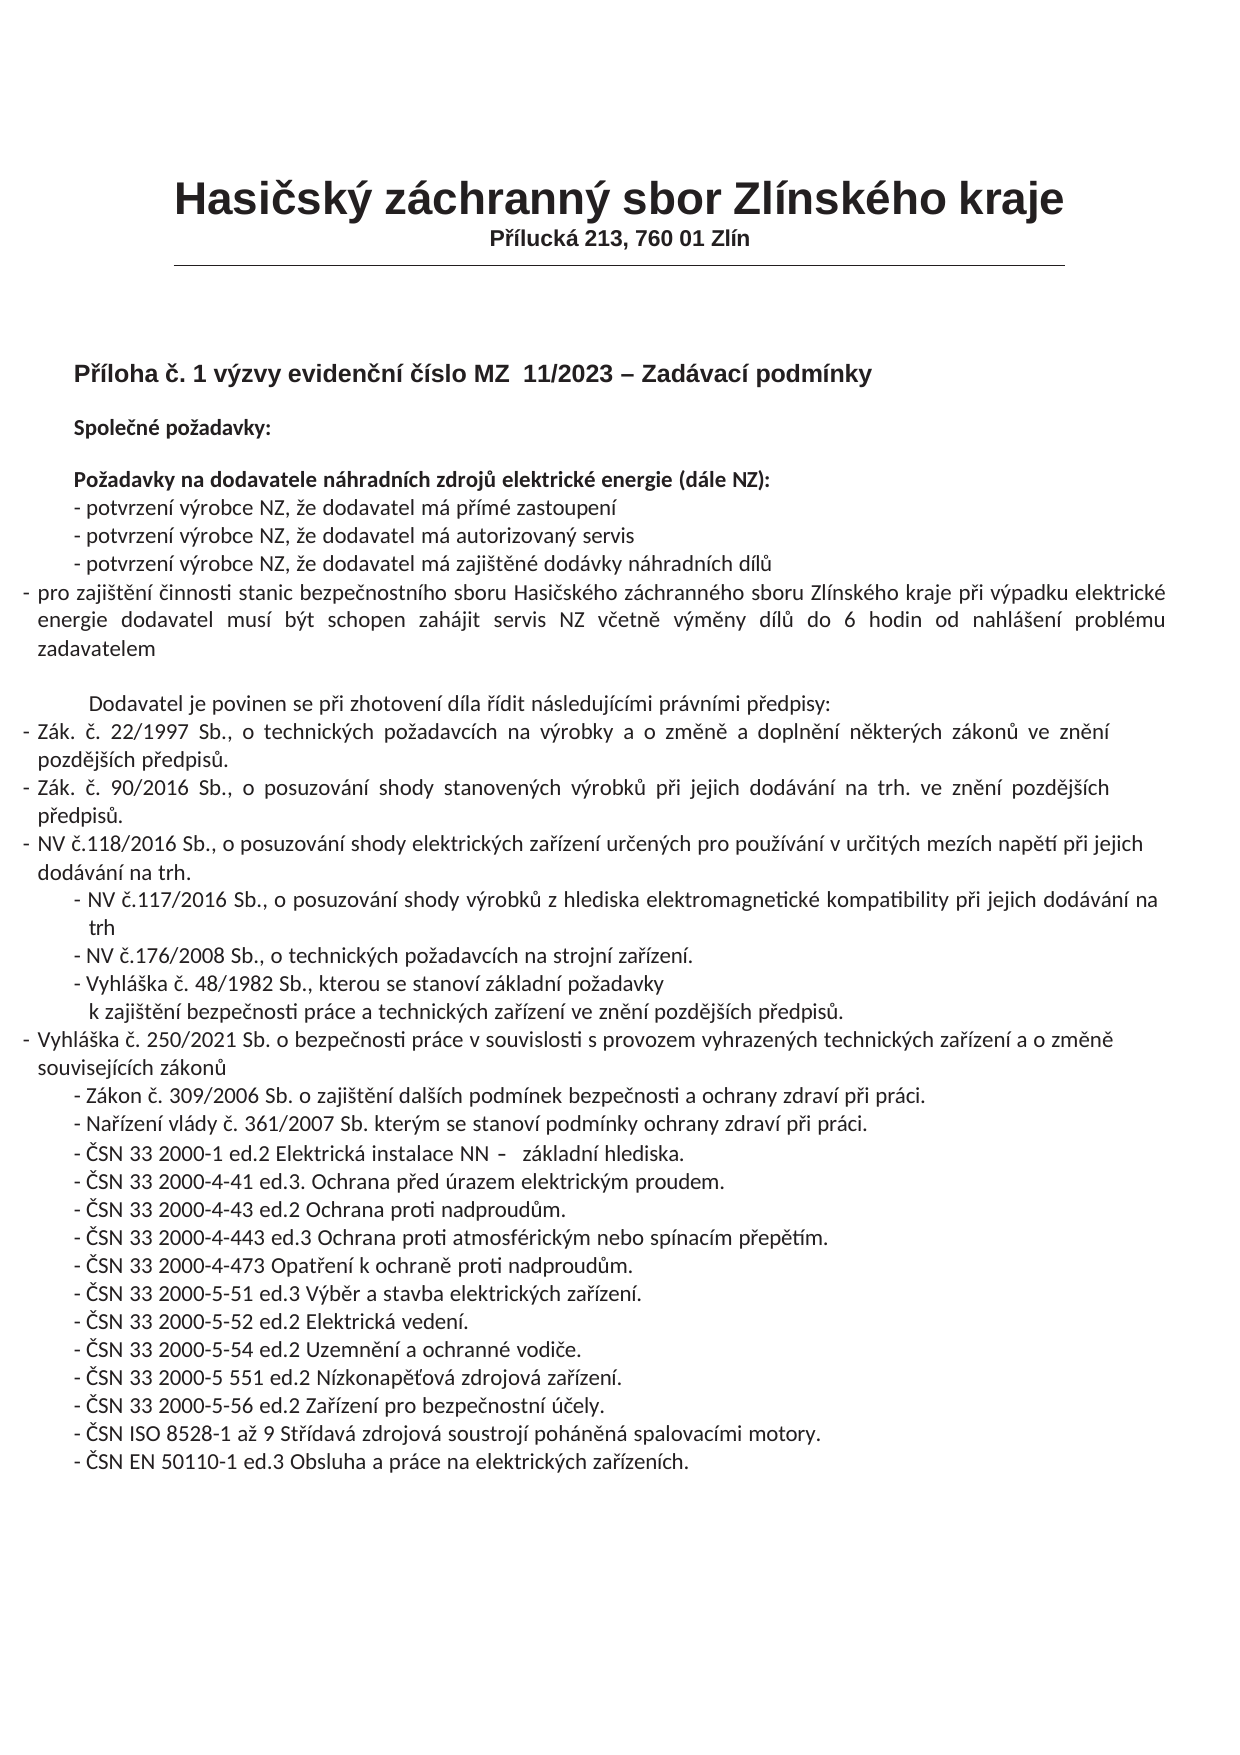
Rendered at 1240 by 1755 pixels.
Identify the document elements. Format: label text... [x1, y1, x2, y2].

list ČSN 33 2000-4-473 Opatření k ochraně proti nadproudům. [74, 1251, 1206, 1279]
list ČSN EN 50110-1 ed.3 Obsluha a práce na elektrických zařízeních. [74, 1447, 1206, 1475]
list ČSN 33 2000-5 551 ed.2 Nízkonapěťová zdrojová zařízení. [74, 1363, 1206, 1391]
list ČSN 33 2000-1 ed.2 Elektrická instalace NN - základní hlediska. [74, 1137, 1206, 1167]
list ČSN 33 2000-5-54 ed.2 Uzemnění a ochranné vodiče. [74, 1335, 1206, 1363]
list NV č.118/2016 Sb., o posuzování shody elektrických zařízení určených pro používání v určitých mezích napětí při jejich dodávání na trh. [23, 829, 1166, 886]
text trh [88, 914, 1206, 941]
list ČSN 33 2000-5-56 ed.2 Zařízení pro bezpečnostní účely. [74, 1391, 1206, 1419]
list ČSN 33 2000-4-41 ed.3. Ochrana před úrazem elektrickým proudem. [74, 1167, 1206, 1195]
list NV č.176/2008 Sb., o technických požadavcích na strojní zařízení. [74, 941, 1206, 969]
list ČSN 33 2000-4-43 ed.2 Ochrana proti nadproudům. [74, 1195, 1206, 1223]
text Přílucká 213, 760 01 Zlín [133, 225, 1107, 252]
subtitle Společné požadavky: [74, 413, 1206, 441]
list Vyhláška č. 48/1982 Sb., kterou se stanoví základní požadavky [74, 969, 1206, 997]
list Zákon č. 309/2006 Sb. o zajištění dalších podmínek bezpečnosti a ochrany zdraví při práci. [74, 1081, 1206, 1109]
list Nařízení vlády č. 361/2007 Sb. kterým se stanoví podmínky ochrany zdraví při práci. [74, 1109, 1206, 1137]
list Zák. č. 22/1997 Sb., o technických požadavcích na výrobky a o změně a doplnění některých zákonů ve znění pozdějších předpisů. [23, 717, 1166, 773]
list potvrzení výrobce NZ, že dodavatel má přímé zastoupení [74, 493, 1206, 521]
text Hasičský záchranný sbor Zlínského kraje [132, 173, 1107, 225]
list pro zajištění činnosti stanic bezpečnostního sboru Hasičského záchranného sboru Zlínského kraje při výpadku elektrické energie dodavatel musí být schopen zahájit servis NZ včetně výměny dílů do 6 hodin od nahlášení problému zadavatelem [23, 578, 1166, 662]
text Požadavky na dodavatele náhradních zdrojů elektrické energie (dále NZ): [74, 465, 1206, 493]
list ČSN 33 2000-4-443 ed.3 Ochrana proti atmosférickým nebo spínacím přepětím. [74, 1223, 1206, 1251]
subtitle Příloha č. 1 výzvy evidenční číslo MZ 11/2023 – Zadávací podmínky [74, 359, 1206, 388]
list ČSN 33 2000-5-51 ed.3 Výběr a stavba elektrických zařízení. [74, 1279, 1206, 1307]
list ČSN 33 2000-5-52 ed.2 Elektrická vedení. [74, 1307, 1206, 1335]
text Dodavatel je povinen se při zhotovení díla řídit následujícími právními předpisy: [88, 689, 1206, 717]
list Zák. č. 90/2016 Sb., o posuzování shody stanovených výrobků při jejich dodávání na trh. ve znění pozdějších předpisů. [23, 773, 1167, 829]
text k zajištění bezpečnosti práce a technických zařízení ve znění pozdějších předpisů. [88, 997, 1206, 1025]
list potvrzení výrobce NZ, že dodavatel má autorizovaný servis [74, 521, 1206, 549]
list potvrzení výrobce NZ, že dodavatel má zajištěné dodávky náhradních dílů [74, 549, 1206, 578]
list Vyhláška č. 250/2021 Sb. o bezpečnosti práce v souvislosti s provozem vyhrazených technických zařízení a o změně souvisejících zákonů [23, 1025, 1166, 1081]
list NV č.117/2016 Sb., o posuzování shody výrobků z hlediska elektromagnetické kompatibility při jejich dodávání na [74, 886, 1206, 914]
list ČSN ISO 8528-1 až 9 Střídavá zdrojová soustrojí poháněná spalovacími motory. [74, 1419, 1206, 1447]
